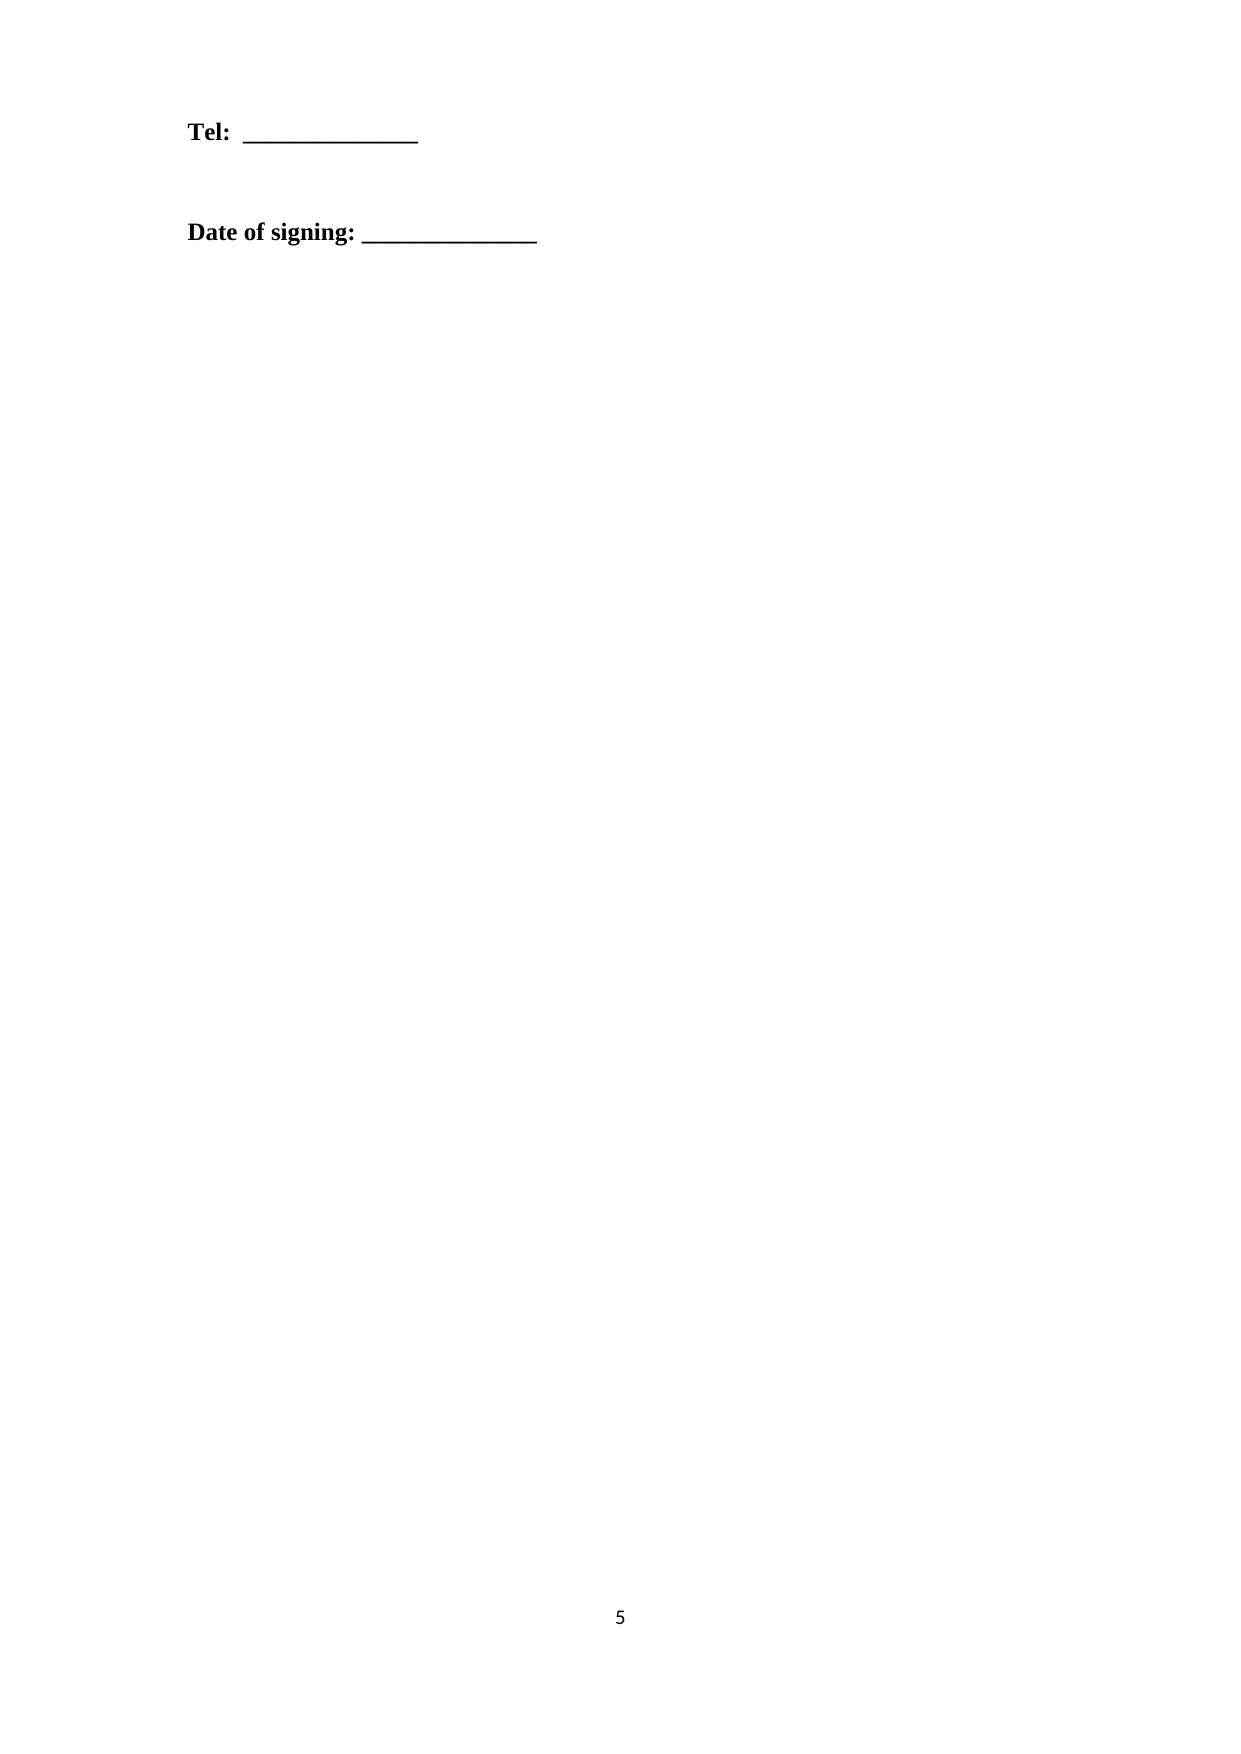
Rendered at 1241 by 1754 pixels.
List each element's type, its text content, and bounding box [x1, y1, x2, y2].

subtitle Date of signing: ______________ [187, 189, 1053, 252]
subtitle Tel: ______________ [187, 89, 1053, 152]
